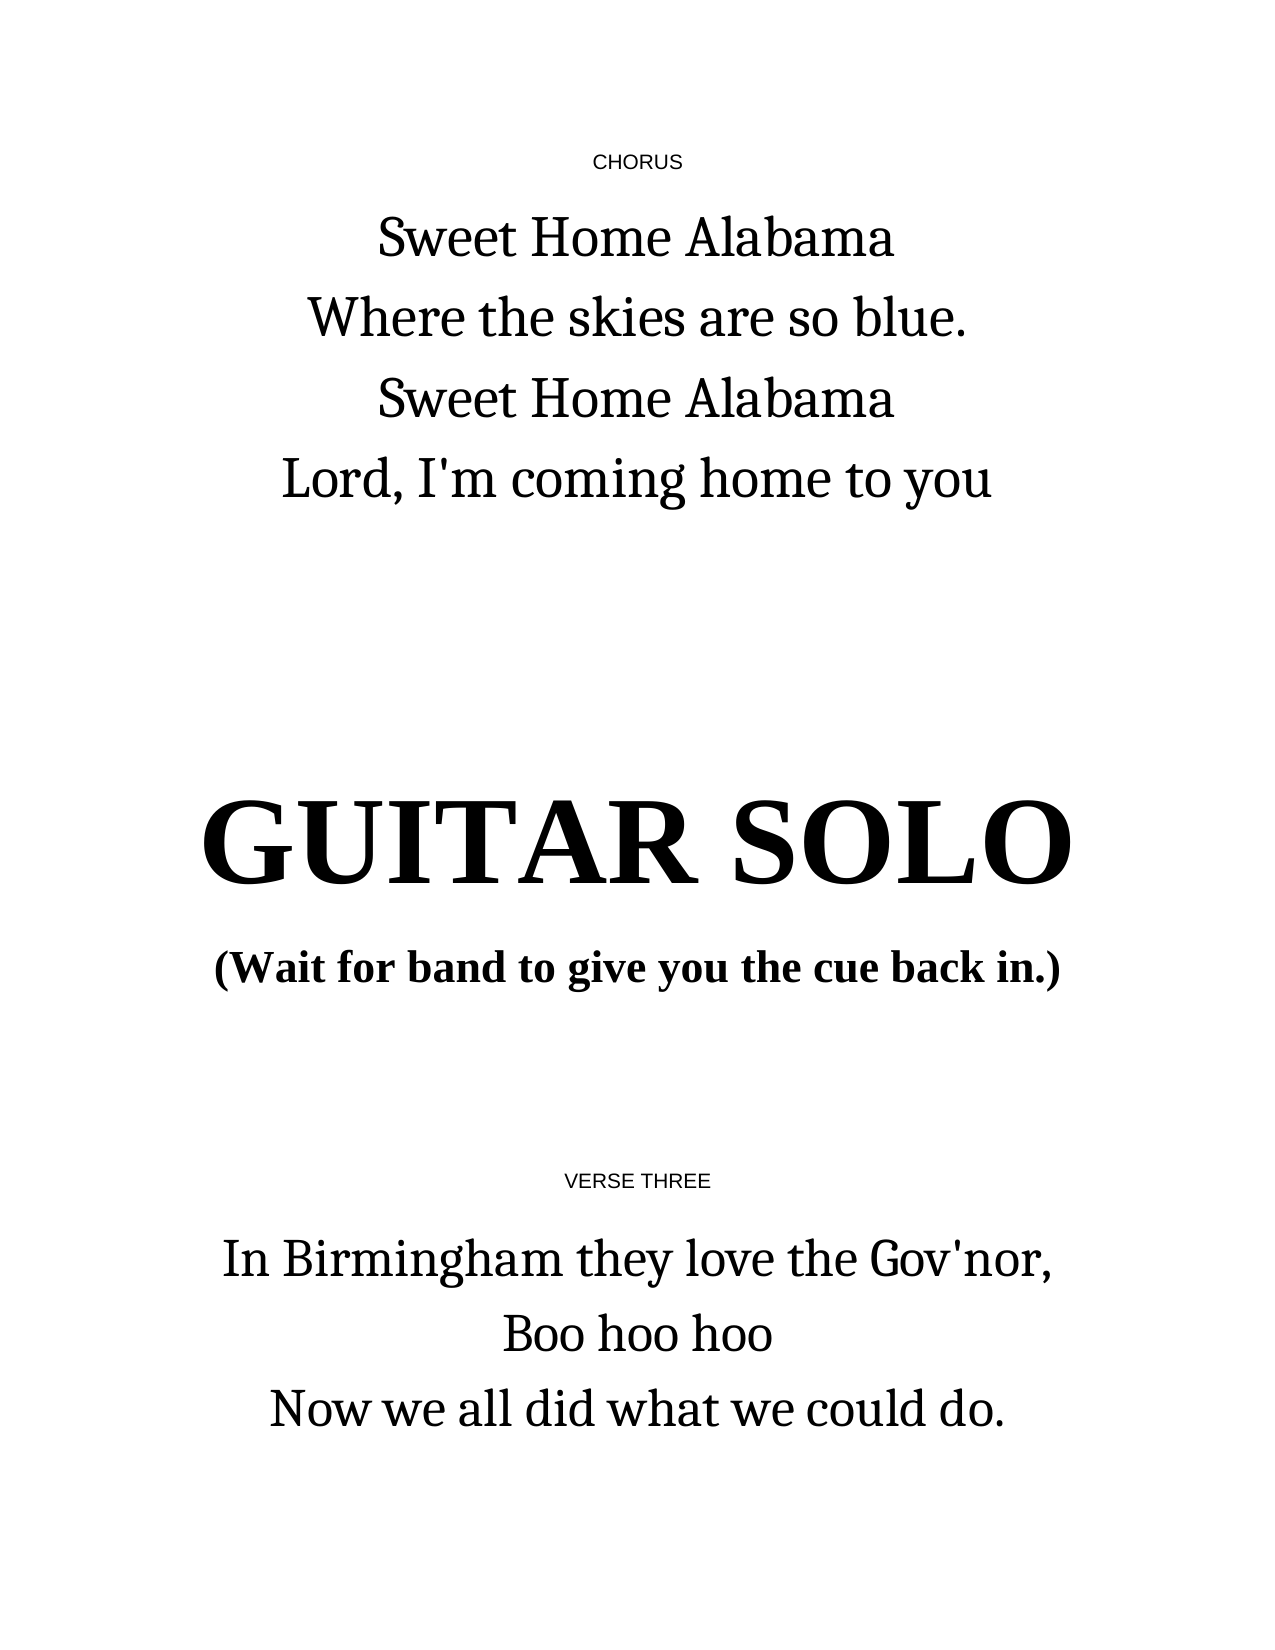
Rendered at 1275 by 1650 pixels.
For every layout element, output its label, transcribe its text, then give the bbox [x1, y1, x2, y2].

text CHORUS [150, 150, 1125, 174]
text Sweet Home Alabama [150, 204, 1125, 271]
text (Wait for band to give you the cue back in.) [150, 939, 1125, 992]
text Where the skies are so blue. [150, 284, 1125, 351]
text Lord, I'm coming home to you [150, 445, 1125, 512]
text Sweet Home Alabama [150, 365, 1125, 432]
text Now we all did what we could do. [150, 1377, 1125, 1440]
text Boo hoo hoo [150, 1303, 1125, 1365]
text In Birmingham they love the Gov'nor, [150, 1228, 1125, 1290]
text GUITAR SOLO [150, 767, 1125, 911]
text VERSE THREE [150, 1169, 1125, 1193]
